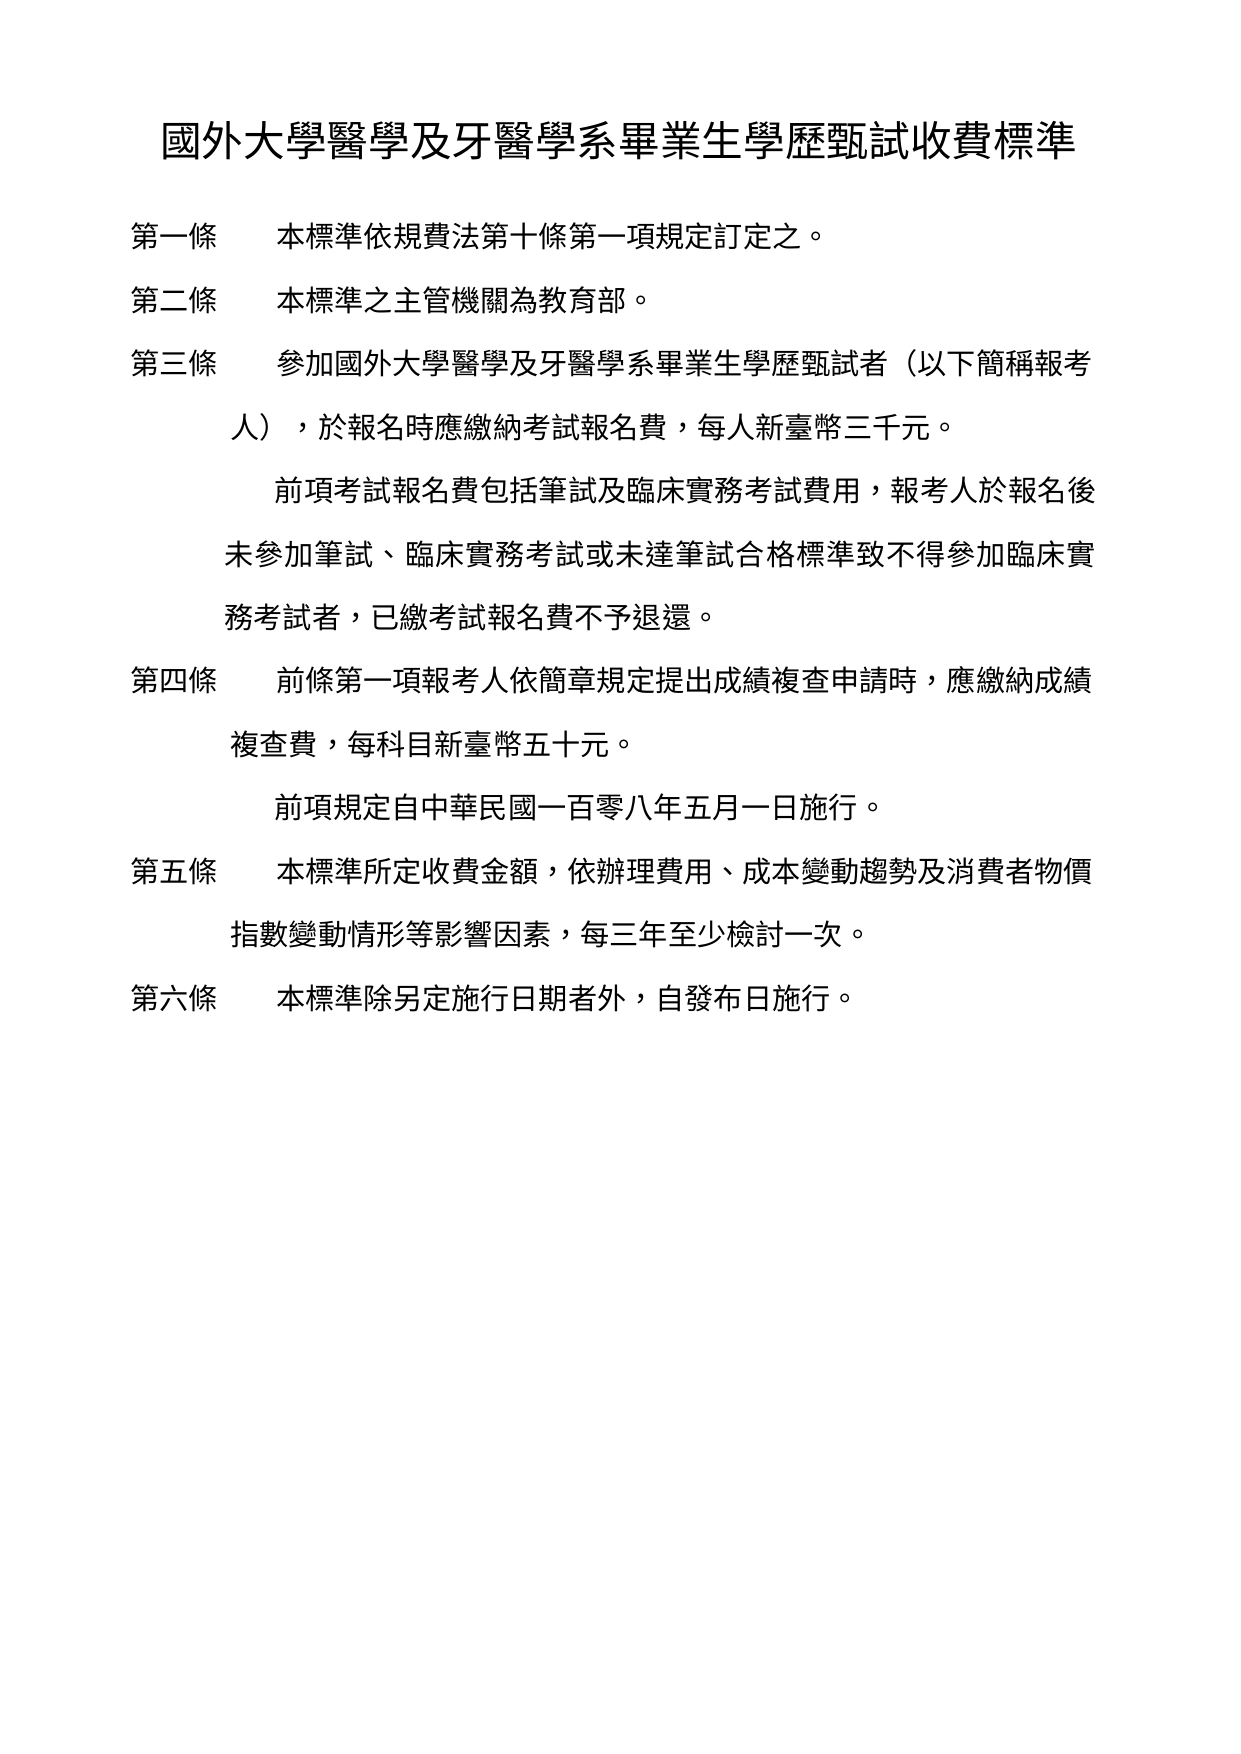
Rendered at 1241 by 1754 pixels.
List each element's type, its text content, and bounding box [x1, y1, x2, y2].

text 第二條 本標準之主管機關為教育部。 [130, 277, 1109, 320]
text 第四條 前條第一項報考人依簡章規定提出成績複查申請時，應繳納成績複查費，每科目新臺幣五十元。 [130, 658, 1093, 764]
text 第三條 參加國外大學醫學及牙醫學系畢業生學歷甄試者（以下簡稱報考人），於報名時應繳納考試報名費，每人新臺幣三千元。 [130, 341, 1093, 447]
text 前項規定自中華民國一百零八年五月一日施行。 [224, 785, 1098, 827]
text 第六條 本標準除另定施行日期者外，自發布日施行。 [130, 975, 1109, 1017]
text 第一條 本標準依規費法第十條第一項規定訂定之。 [130, 214, 1109, 256]
text 國外大學醫學及牙醫學系畢業生學歷甄試收費標準 [119, 118, 1117, 166]
text 第五條 本標準所定收費金額，依辦理費用、成本變動趨勢及消費者物價指數變動情形等影響因素，每三年至少檢討一次。 [130, 848, 1093, 954]
text 前項考試報名費包括筆試及臨床實務考試費用，報考人於報名後未參加筆試、臨床實務考試或未達筆試合格標準致不得參加臨床實務考試者，已繳考試報名費不予退還。 [224, 468, 1098, 637]
